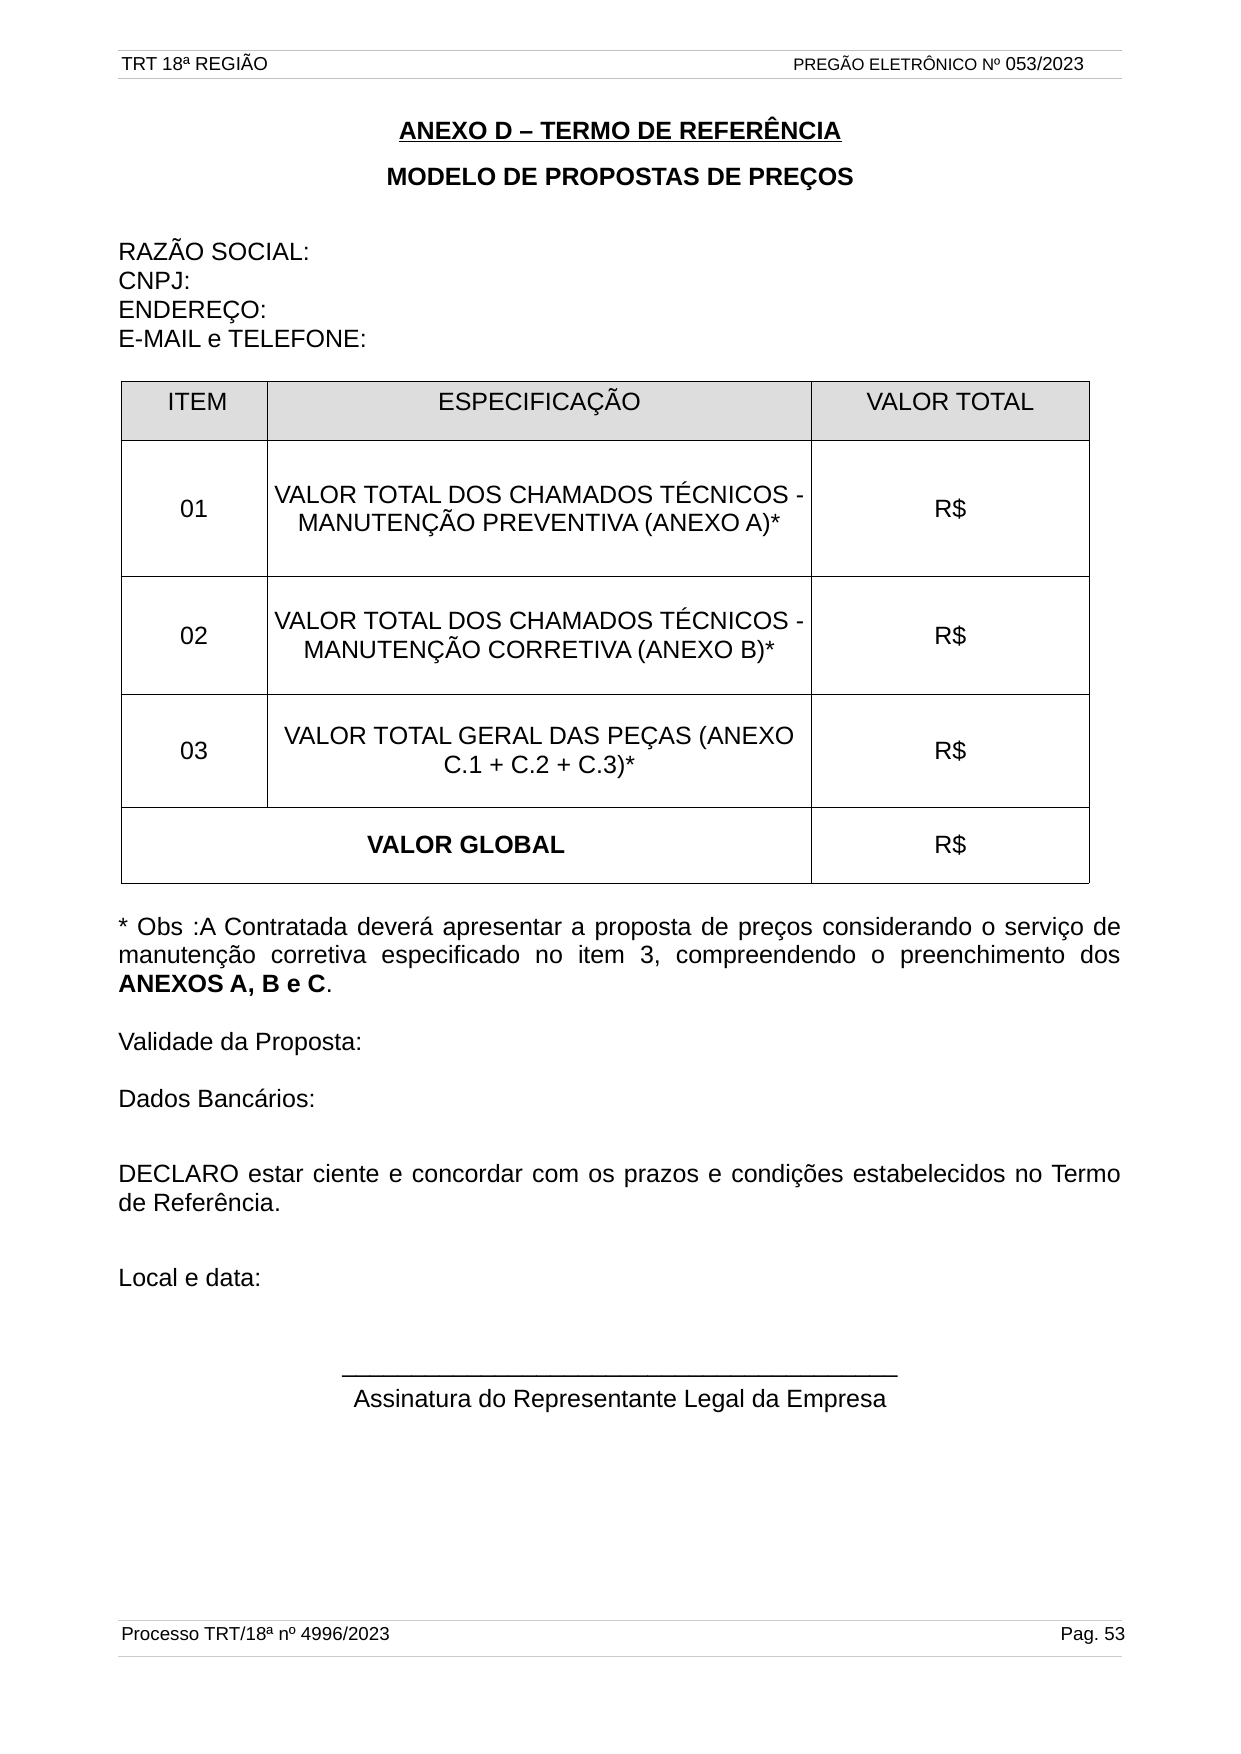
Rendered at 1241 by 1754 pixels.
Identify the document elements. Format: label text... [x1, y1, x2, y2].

table_cell R$ [812, 577, 1089, 693]
text ________________________________________ [118, 1349, 1122, 1378]
table_header ITEM [122, 382, 267, 440]
table_header ESPECIFICAÇÃO [268, 382, 811, 440]
table_cell R$ [812, 695, 1089, 807]
text Dados Bancários: [118, 1084, 1122, 1113]
text ANEXO D – TERMO DE REFERÊNCIA [118, 116, 1122, 144]
text E-MAIL e TELEFONE: [118, 323, 1122, 352]
table_header VALOR TOTAL [812, 382, 1089, 440]
text Validade da Proposta: [118, 1026, 1122, 1055]
table_cell 01 [122, 441, 267, 576]
table_cell VALOR TOTAL DOS CHAMADOS TÉCNICOS - MANUTENÇÃO CORRETIVA (ANEXO B)* [268, 577, 811, 693]
text Local e data: [118, 1263, 1122, 1292]
table_cell 03 [122, 695, 267, 807]
text Assinatura do Representante Legal da Empresa [118, 1384, 1122, 1413]
text RAZÃO SOCIAL: [118, 237, 1122, 266]
text ENDEREÇO: [118, 295, 1122, 323]
table_cell VALOR TOTAL DOS CHAMADOS TÉCNICOS - MANUTENÇÃO PREVENTIVA (ANEXO A)* [268, 441, 811, 576]
table_cell R$ [812, 441, 1089, 576]
table_cell 02 [122, 577, 267, 693]
table_cell VALOR GLOBAL [122, 808, 811, 883]
text * Obs :A Contratada deverá apresentar a proposta de preços considerando o serviço de manutenção corretiva especificado no item 3, compreendendo o preenchimento dos ANEXOS A, B e C. [118, 911, 1122, 998]
text CNPJ: [118, 266, 1122, 295]
table_cell VALOR TOTAL GERAL DAS PEÇAS (ANEXO C.1 + C.2 + C.3)* [268, 695, 811, 807]
table_cell R$ [812, 808, 1089, 883]
text DECLARO estar ciente e concordar com os prazos e condições estabelecidos no Termo de Referência. [118, 1159, 1122, 1217]
text MODELO DE PROPOSTAS DE PREÇOS [118, 162, 1122, 191]
